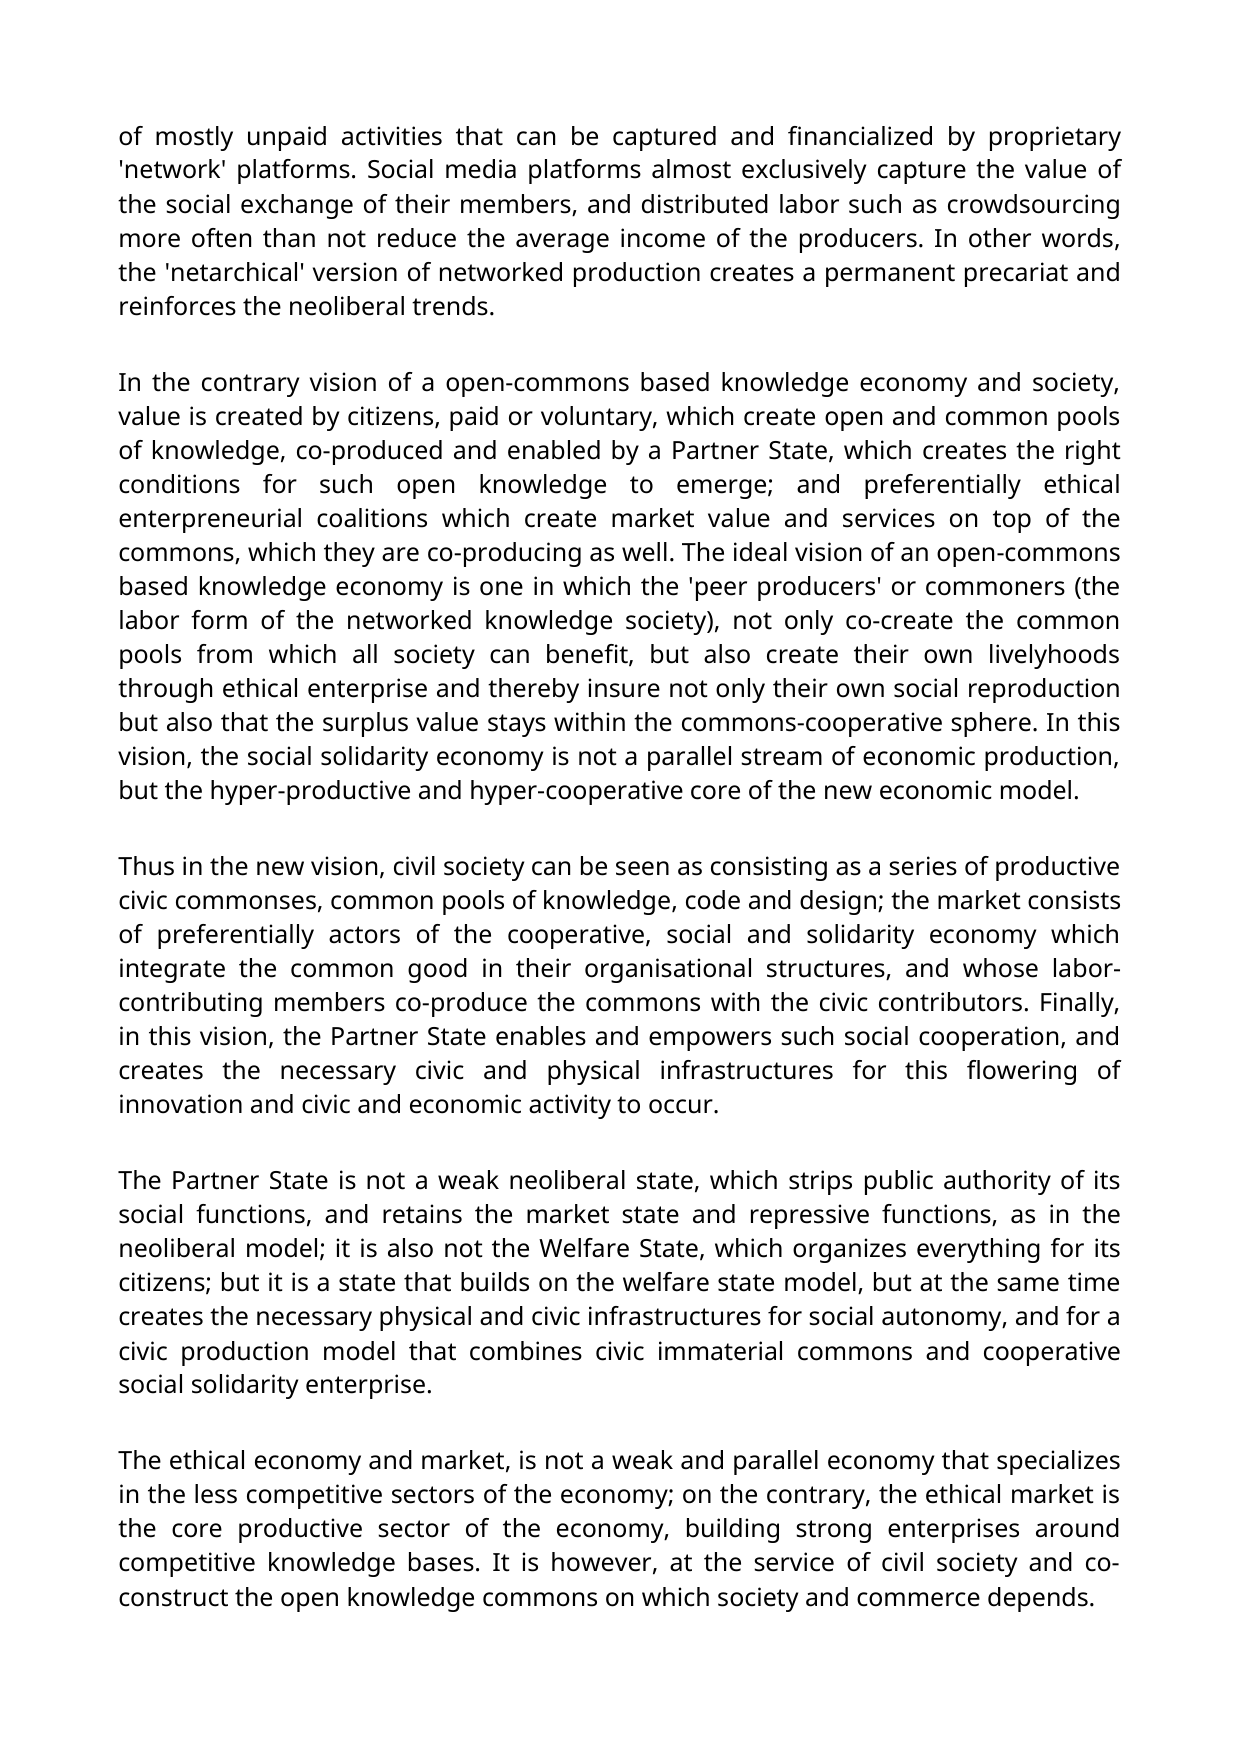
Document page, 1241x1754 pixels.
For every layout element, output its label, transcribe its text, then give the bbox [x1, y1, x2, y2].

text of mostly unpaid activities that can be captured and financialized by proprietary 'network' platforms. Social media platforms almost exclusively capture the value of the social exchange of their members, and distributed labor such as crowdsourcing more often than not reduce the average income of the producers. In other words, the 'netarchical' version of networked production creates a permanent precariat and reinforces the neoliberal trends. [118, 118, 1122, 322]
text Thus in the new vision, civil society can be seen as consisting as a series of productive civic commonses, common pools of knowledge, code and design; the market consists of preferentially actors of the cooperative, social and solidarity economy which integrate the common good in their organisational structures, and whose labor-contributing members co-produce the commons with the civic contributors. Finally, in this vision, the Partner State enables and empowers such social cooperation, and creates the necessary civic and physical infrastructures for this flowering of innovation and civic and economic activity to occur. [118, 849, 1122, 1121]
text In the contrary vision of a open-commons based knowledge economy and society, value is created by citizens, paid or voluntary, which create open and common pools of knowledge, co-produced and enabled by a Partner State, which creates the right conditions for such open knowledge to emerge; and preferentially ethical enterpreneurial coalitions which create market value and services on top of the commons, which they are co-producing as well. The ideal vision of an open-commons based knowledge economy is one in which the 'peer producers' or commoners (the labor form of the networked knowledge society), not only co-create the common pools from which all society can benefit, but also create their own livelyhoods through ethical enterprise and thereby insure not only their own social reproduction but also that the surplus value stays within the commons-cooperative sphere. In this vision, the social solidarity economy is not a parallel stream of economic production, but the hyper-productive and hyper-cooperative core of the new economic model. [118, 364, 1122, 807]
text The Partner State is not a weak neoliberal state, which strips public authority of its social functions, and retains the market state and repressive functions, as in the neoliberal model; it is also not the Welfare State, which organizes everything for its citizens; but it is a state that builds on the welfare state model, but at the same time creates the necessary physical and civic infrastructures for social autonomy, and for a civic production model that combines civic immaterial commons and cooperative social solidarity enterprise. [118, 1163, 1122, 1401]
text The ethical economy and market, is not a weak and parallel economy that specializes in the less competitive sectors of the economy; on the contrary, the ethical market is the core productive sector of the economy, building strong enterprises around competitive knowledge bases. It is however, at the service of civil society and co-construct the open knowledge commons on which society and commerce depends. [118, 1443, 1122, 1613]
